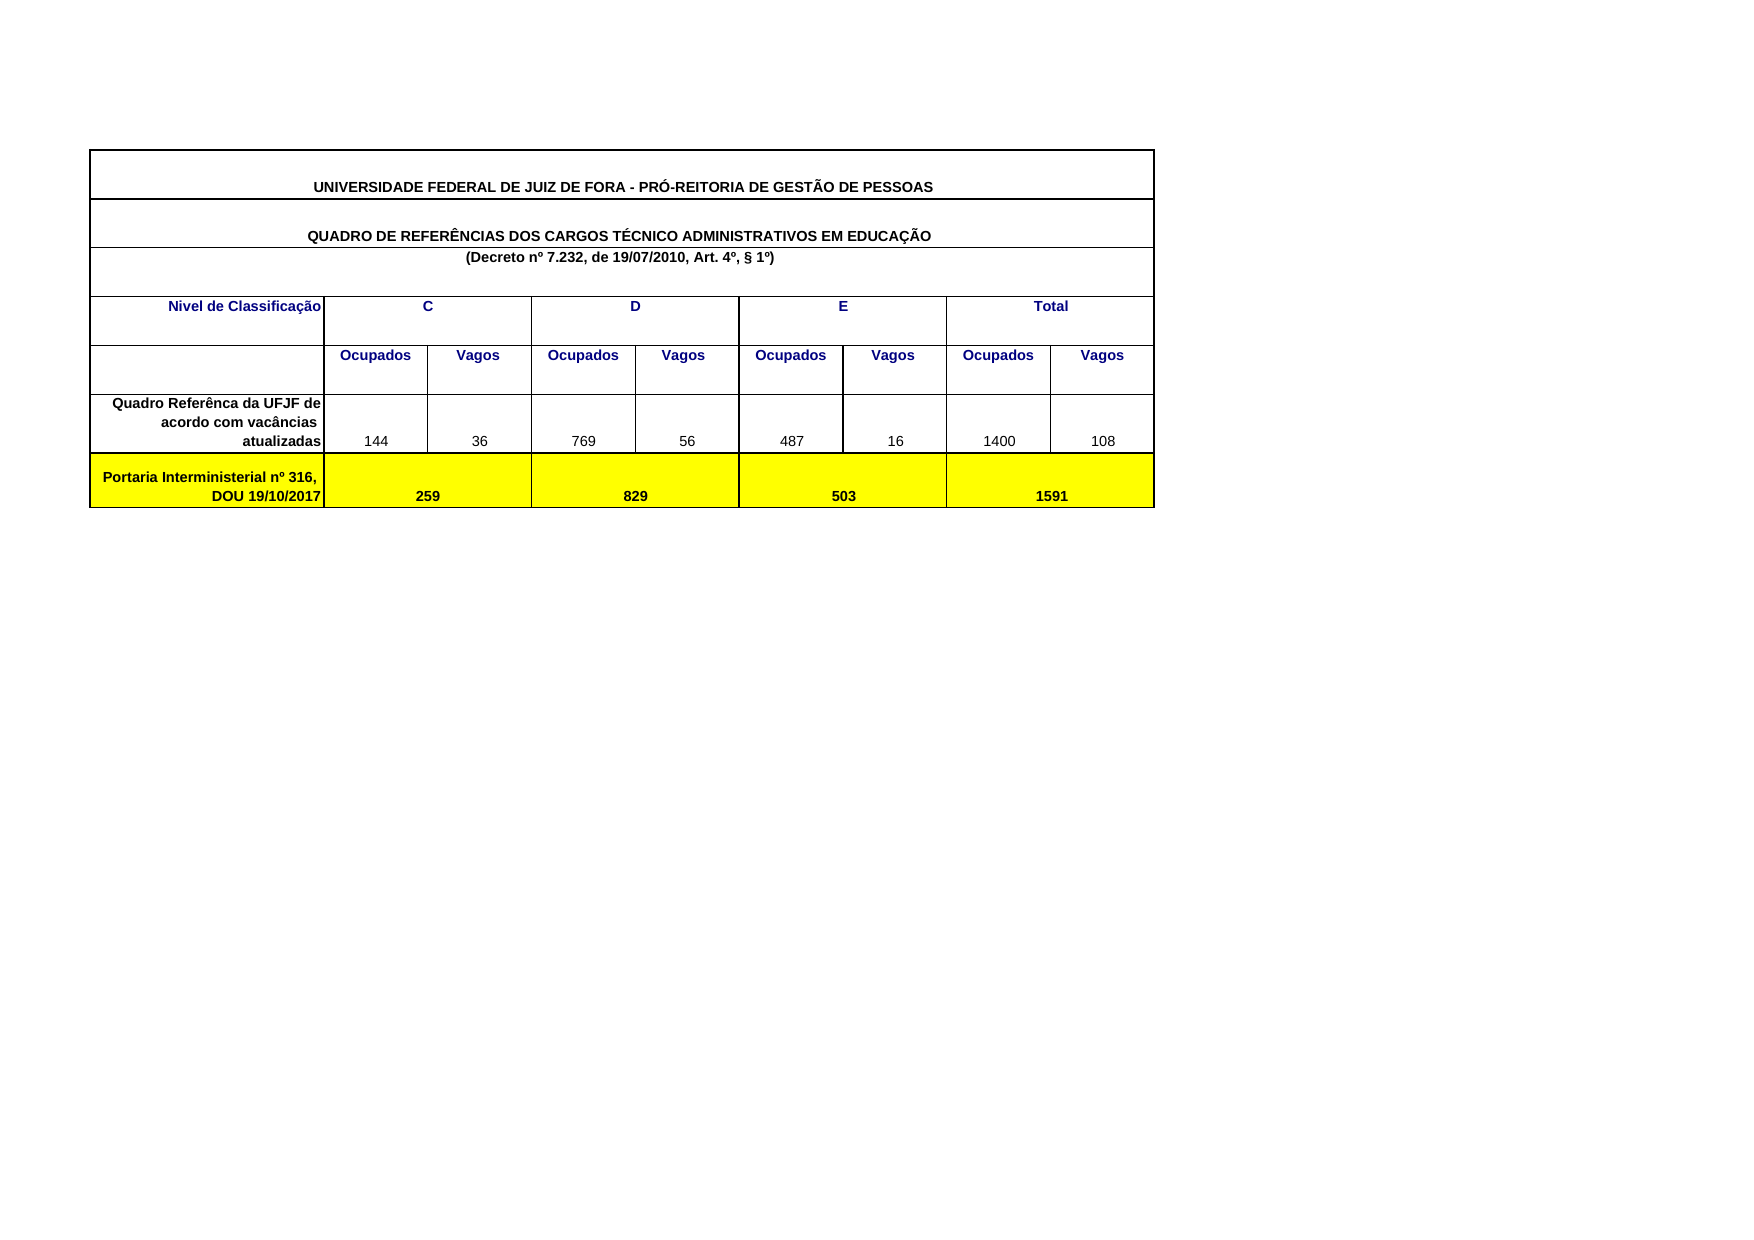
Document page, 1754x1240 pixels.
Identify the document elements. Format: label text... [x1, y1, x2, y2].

table_cell 16 [844, 395, 946, 452]
table_cell Ocupados [532, 346, 635, 394]
table_cell [947, 248, 1080, 296]
table_cell Nivel de Classificação [91, 297, 323, 345]
table_cell 36 [428, 395, 531, 452]
table_header UNIVERSIDADE FEDERAL DE JUIZ DE FORA - PRÓ-REITORIA DE GESTÃO DE PESSOAS [91, 151, 947, 198]
table_cell [947, 200, 1080, 247]
table_cell Vagos [636, 346, 738, 394]
table_cell 144 [325, 395, 427, 452]
table_cell 769 [532, 395, 635, 452]
table_cell Vagos [428, 346, 531, 394]
table_cell [1080, 248, 1153, 296]
table_cell QUADRO DE REFERÊNCIAS DOS CARGOS TÉCNICO ADMINISTRATIVOS EM EDUCAÇÃO [91, 200, 947, 247]
table_cell 259 [325, 454, 531, 507]
table_cell [1051, 346, 1080, 394]
table_cell 487 [740, 395, 842, 452]
table_cell C [325, 297, 531, 345]
table_cell [1080, 454, 1153, 507]
table_cell Total [947, 297, 1080, 345]
table_cell (Decreto nº 7.232, de 19/07/2010, Art. 4º, § 1º) [91, 248, 947, 296]
table_cell Vagos [1080, 346, 1153, 394]
table_cell Vagos [844, 346, 946, 394]
table_cell [1051, 395, 1080, 452]
table_cell Ocupados [947, 346, 1050, 394]
table_cell 1591 [947, 454, 1080, 507]
table_cell 1400 [947, 395, 1050, 452]
table_cell Portaria Interministerial nº 316, DOU 19/10/2017 [91, 454, 323, 507]
table_header [1080, 151, 1153, 198]
table_cell Quadro Referênca da UFJF de acordo com vacâncias atualizadas [91, 395, 323, 452]
table_cell Ocupados [325, 346, 427, 394]
table_cell D [532, 297, 738, 345]
table_cell 108 [1080, 395, 1153, 452]
table_cell E [740, 297, 946, 345]
table_cell [91, 346, 323, 394]
table_header [947, 151, 1080, 198]
table_cell 56 [636, 395, 738, 452]
table_cell [1080, 297, 1153, 345]
table_cell 503 [740, 454, 946, 507]
table_cell 829 [532, 454, 738, 507]
table_cell [1080, 200, 1153, 247]
table_cell Ocupados [740, 346, 842, 394]
